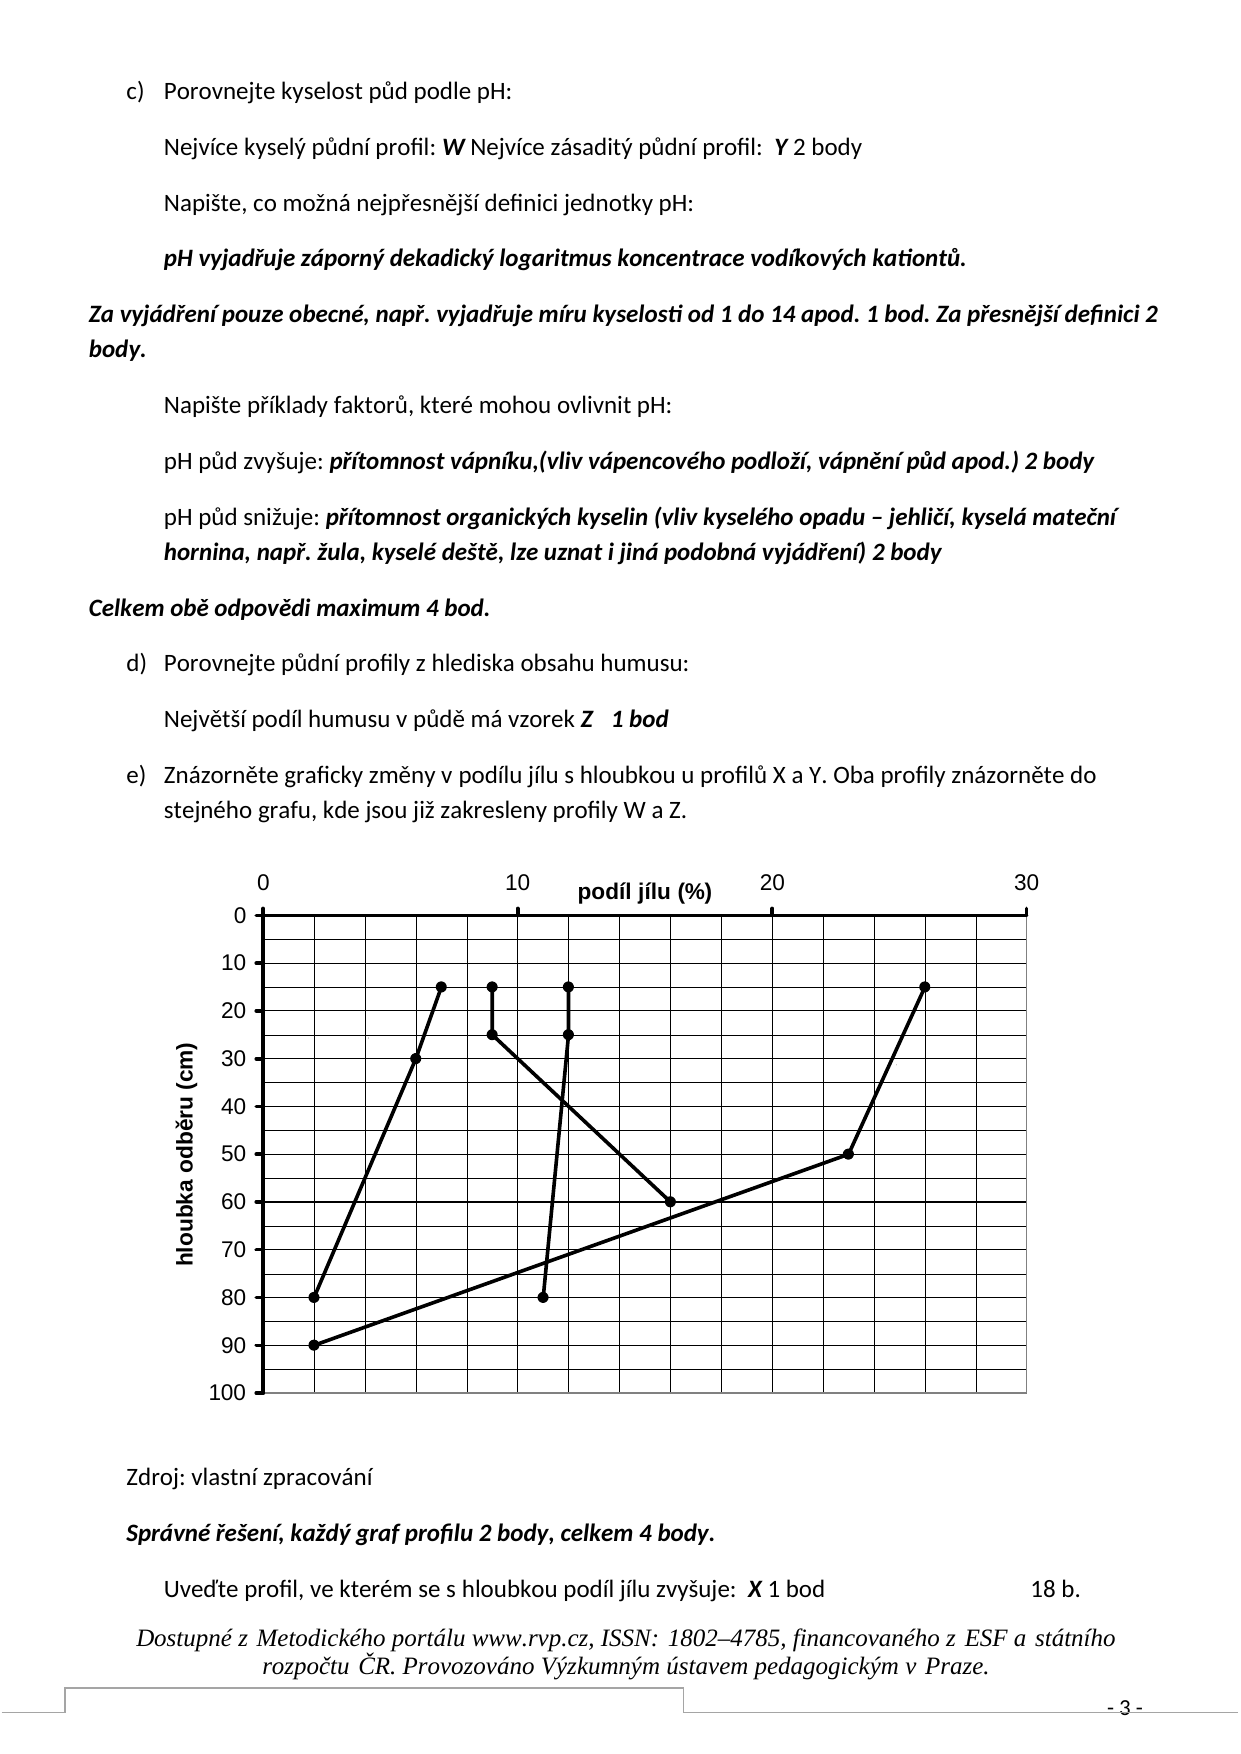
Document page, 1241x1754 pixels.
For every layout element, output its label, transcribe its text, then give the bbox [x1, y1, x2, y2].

text Napište příklady faktorů, které mohou ovlivnit pH: [164, 389, 1165, 420]
text pH vyjadřuje záporný dekadický logaritmus koncentrace vodíkových kationtů. [164, 242, 1165, 273]
text Zdroj: vlastní zpracování [126, 1461, 1165, 1492]
text Největší podíl humusu v půdě má vzorek Z 1 bod [164, 703, 1165, 734]
text Uveďte profil, ve kterém se s hloubkou podíl jílu zvyšuje: X 1 bod 18 b. [164, 1573, 1165, 1603]
text Správné řešení, každý graf profilu 2 body, celkem 4 body. [126, 1517, 1165, 1548]
text Napište, co možná nejpřesnější definici jednotky pH: [164, 187, 1165, 217]
list Porovnejte kyselost půd podle pH: [126, 75, 1165, 106]
text pH půd zvyšuje: přítomnost vápníku,(vliv vápencového podloží, vápnění půd apod.) 2 body [164, 445, 1165, 476]
text Nejvíce kyselý půdní profil: W Nejvíce zásaditý půdní profil: Y 2 body [164, 131, 1165, 161]
list Znázorněte graficky změny v podílu jílu s hloubkou u profilů X a Y. Oba profily znázorněte do stejného grafu, kde jsou již zakresleny profily W a Z. [126, 759, 1165, 825]
text Za vyjádření pouze obecné, např. vyjadřuje míru kyselosti od 1 do 14 apod. 1 bod. Za přesnější definici 2 body. [89, 298, 1165, 364]
text Celkem obě odpovědi maximum 4 bod. [89, 592, 1165, 622]
text pH půd snižuje: přítomnost organických kyselin (vliv kyselého opadu – jehličí, kyselá mateční hornina, např. žula, kyselé deště, lze uznat i jiná podobná vyjádření) 2 body [164, 501, 1165, 566]
list Porovnejte půdní profily z hlediska obsahu humusu: [126, 647, 1165, 678]
